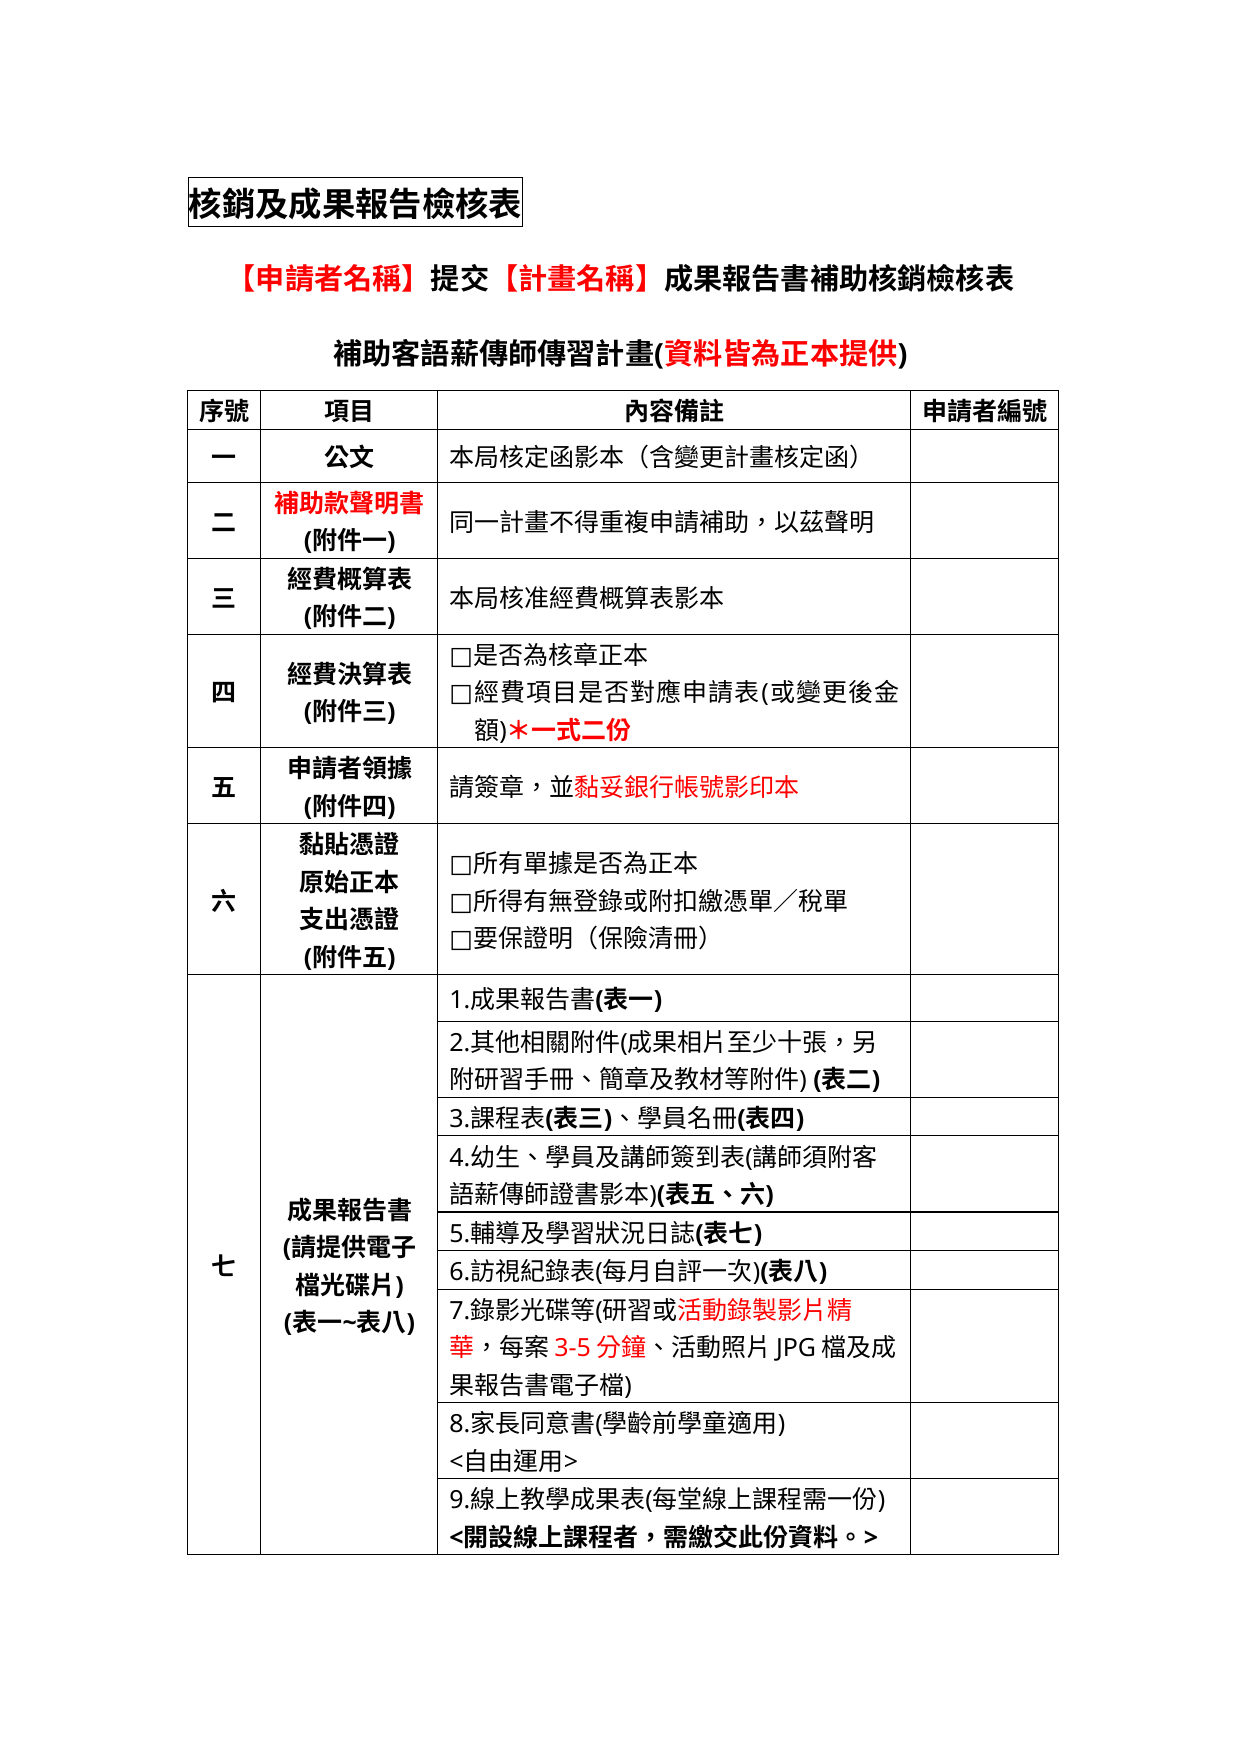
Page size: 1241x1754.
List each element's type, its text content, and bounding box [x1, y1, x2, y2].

table_cell 4.幼生、學員及講師簽到表(講師須附客語薪傳師證書影本)(表五、六) [438, 1136, 910, 1211]
table_cell [911, 1403, 1058, 1478]
table_header 項目 [261, 391, 437, 429]
table_cell 9.線上教學成果表(每堂線上課程需一份) <開設線上課程者，需繳交此份資料。> [438, 1479, 910, 1554]
table_cell [911, 1136, 1058, 1211]
table_cell [911, 1022, 1058, 1097]
table_cell [911, 1098, 1058, 1135]
table_cell 六 [188, 824, 260, 974]
table_cell 補助款聲明書(附件一) [261, 483, 437, 558]
table_cell 7.錄影光碟等(研習或活動錄製影片精華，每案3-5分鐘、活動照片JPG檔及成果報告書電子檔) [438, 1290, 910, 1402]
table_cell 七 [188, 975, 260, 1554]
table_header 內容備註 [438, 391, 910, 429]
table_cell 黏貼憑證 原始正本 支出憑證 (附件五) [261, 824, 437, 974]
table_cell [911, 430, 1058, 482]
table_cell □所有單據是否為正本 □所得有無登錄或附扣繳憑單／稅單 □要保證明（保險清冊） [438, 824, 910, 974]
table_cell 請簽章，並黏妥銀行帳號影印本 [438, 748, 910, 823]
table_cell [911, 748, 1058, 823]
table_cell [911, 1290, 1058, 1402]
table_cell [911, 559, 1058, 634]
table_cell 6.訪視紀錄表(每月自評一次)(表八) [438, 1251, 910, 1288]
table_cell 3.課程表(表三)、學員名冊(表四) [438, 1098, 910, 1135]
table_cell □是否為核章正本 □經費項目是否對應申請表(或變更後金額)＊一式二份 [438, 635, 910, 747]
text 補助客語薪傳師傳習計畫(資料皆為正本提供) [187, 314, 1053, 389]
table_cell 四 [188, 635, 260, 747]
text 【申請者名稱】提交【計畫名稱】成果報告書補助核銷檢核表 [187, 239, 1053, 314]
table_cell 本局核定函影本（含變更計畫核定函） [438, 430, 910, 482]
table_cell [911, 483, 1058, 558]
table_cell [911, 1213, 1058, 1250]
table_cell 三 [188, 559, 260, 634]
table_cell 經費決算表(附件三) [261, 635, 437, 747]
table_header 序號 [188, 391, 260, 429]
table_cell 8.家長同意書(學齡前學童適用) <自由運用> [438, 1403, 910, 1478]
table_cell 一 [188, 430, 260, 482]
table_header 申請者編號 [911, 391, 1058, 429]
table_cell [911, 635, 1058, 747]
table_cell [911, 1479, 1058, 1554]
table_cell 申請者領據 (附件四) [261, 748, 437, 823]
table_cell 二 [188, 483, 260, 558]
table_cell 公文 [261, 430, 437, 482]
table_cell 2.其他相關附件(成果相片至少十張，另附研習手冊、簡章及教材等附件) (表二) [438, 1022, 910, 1097]
table_cell [911, 824, 1058, 974]
table_cell [911, 1251, 1058, 1288]
table_cell 5.輔導及學習狀況日誌(表七) [438, 1213, 910, 1250]
table_cell [911, 975, 1058, 1021]
table_cell 成果報告書 (請提供電子檔光碟片) (表一~表八) [261, 975, 437, 1554]
table_cell 五 [188, 748, 260, 823]
table_cell 本局核准經費概算表影本 [438, 559, 910, 634]
table_cell 經費概算表(附件二) [261, 559, 437, 634]
text 核銷及成果報告檢核表 [187, 164, 1053, 239]
table_cell 同一計畫不得重複申請補助，以茲聲明 [438, 483, 910, 558]
table_cell 1.成果報告書(表一) [438, 975, 910, 1021]
